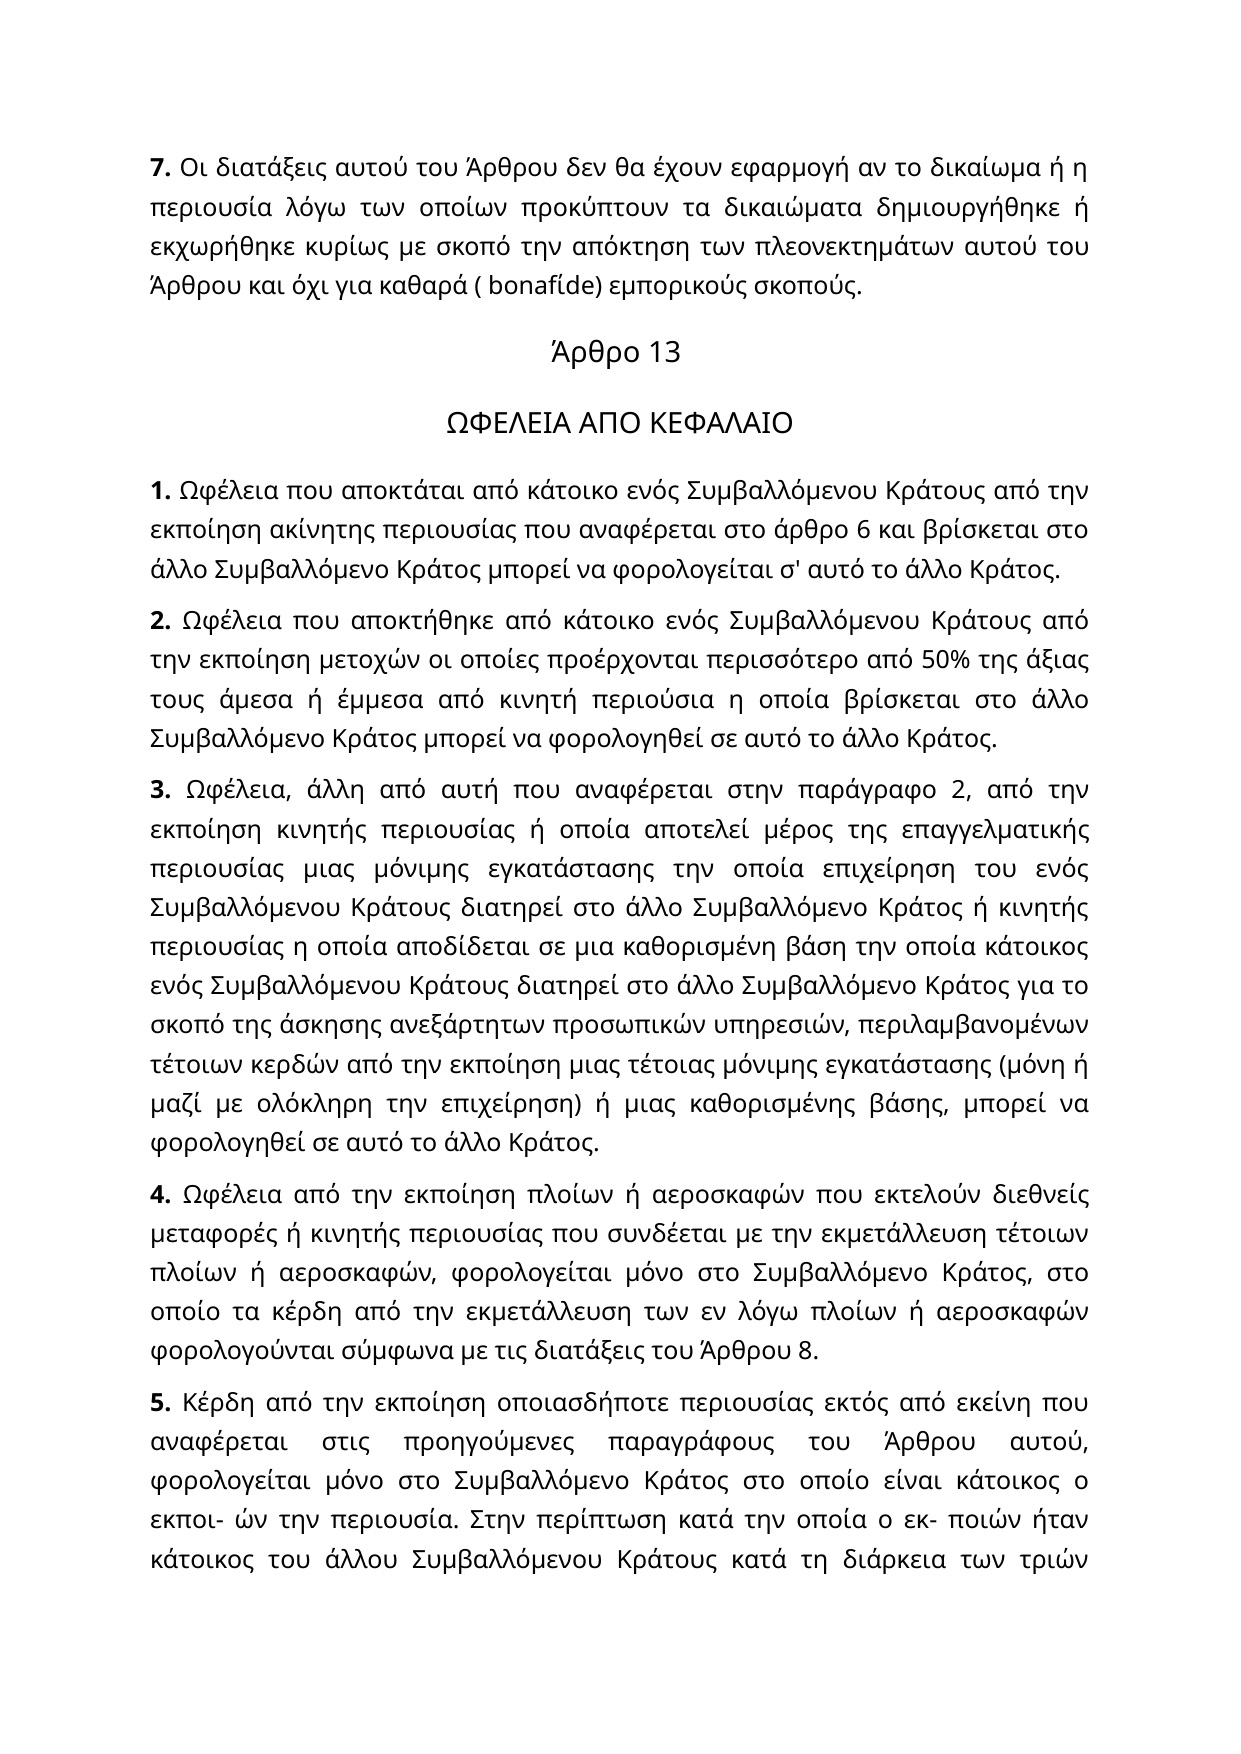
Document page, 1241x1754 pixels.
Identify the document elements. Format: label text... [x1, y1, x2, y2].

subtitle ΩΦΕΛΕΙΑ ΑΠΟ ΚΕΦΑΛΑΙΟ [150, 402, 1090, 442]
text 3. Ωφέλεια, άλλη από αυτή που αναφέρεται στην παράγραφο 2, από την εκποίηση κινητής περιουσίας ή οποία αποτελεί μέρος της επαγγελματικής περιουσίας μιας μόνιμης εγκατάστασης την οποία επιχείρηση του ενός Συμβαλλόμενου Κράτους διατηρεί στο άλλο Συμβαλλόμενο Κράτος ή κινητής περιουσίας η οποία αποδίδεται σε μια καθορισμένη βάση την οποία κάτοικος ενός Συμβαλλόμενου Κράτους διατηρεί στο άλλο Συμβαλλόμενο Κράτος για το σκοπό της άσκησης ανεξάρτητων προσωπικών υπηρεσιών, περιλαμβανομένων τέτοιων κερδών από την εκποίηση μιας τέτοιας μόνιμης εγκατάστασης (μόνη ή μαζί με ολόκληρη την επιχείρηση) ή μιας καθορισμένης βάσης, μπορεί να φορολογηθεί σε αυτό το άλλο Κράτος. [150, 772, 1090, 1159]
text 7. Οι διατάξεις αυτού του Άρθρου δεν θα έχουν εφαρμογή αν το δικαίωμα ή η περιουσία λόγω των οποίων προκύπτουν τα δικαιώματα δημιουργήθηκε ή εκχωρήθηκε κυρίως με σκοπό την απόκτηση των πλεονεκτημάτων αυτού του Άρθρου και όχι για καθαρά ( bonafίde) εμπορικούς σκοπούς. [150, 150, 1090, 302]
text 4. Ωφέλεια από την εκποίηση πλοίων ή αεροσκαφών που εκτελούν διεθνείς μεταφορές ή κινητής περιουσίας που συνδέεται με την εκμετάλλευση τέτοιων πλοίων ή αεροσκαφών, φορολογείται μόνο στο Συμβαλλόμενο Κράτος, στο οποίο τα κέρδη από την εκμετάλλευση των εν λόγω πλοίων ή αεροσκαφών φορολογούνται σύμφωνα με τις διατάξεις του Άρθρου 8. [150, 1176, 1090, 1367]
text 5. Κέρδη από την εκποίηση οποιασδήποτε περιουσίας εκτός από εκείνη που αναφέρεται στις προηγούμενες παραγράφους του Άρθρου αυτού, φορολογείται μόνο στο Συμβαλλόμενο Κράτος στο οποίο είναι κάτοικος ο εκποι- ών την περιουσία. Στην περίπτωση κατά την οποία ο εκ- ποιών ήταν κάτοικος του άλλου Συμβαλλόμενου Κράτους κατά τη διάρκεια των τριών [150, 1384, 1090, 1575]
text 2. Ωφέλεια που αποκτήθηκε από κάτοικο ενός Συμβαλλόμενου Κράτους από την εκποίηση μετοχών οι οποίες προέρχονται περισσότερο από 50% της άξιας τους άμεσα ή έμμεσα από κινητή περιούσια η οποία βρίσκεται στο άλλο Συμβαλλόμενο Κράτος μπορεί να φορολογηθεί σε αυτό το άλλο Κράτος. [150, 603, 1090, 754]
subtitle Άρθρο 13 [150, 332, 1090, 371]
text 1. Ωφέλεια που αποκτάται από κάτοικο ενός Συμβαλλόμενου Κράτους από την εκποίηση ακίνητης περιουσίας που αναφέρεται στο άρθρο 6 και βρίσκεται στο άλλο Συμβαλλόμενο Κράτος μπορεί να φορολογείται σ' αυτό το άλλο Κράτος. [150, 473, 1090, 585]
